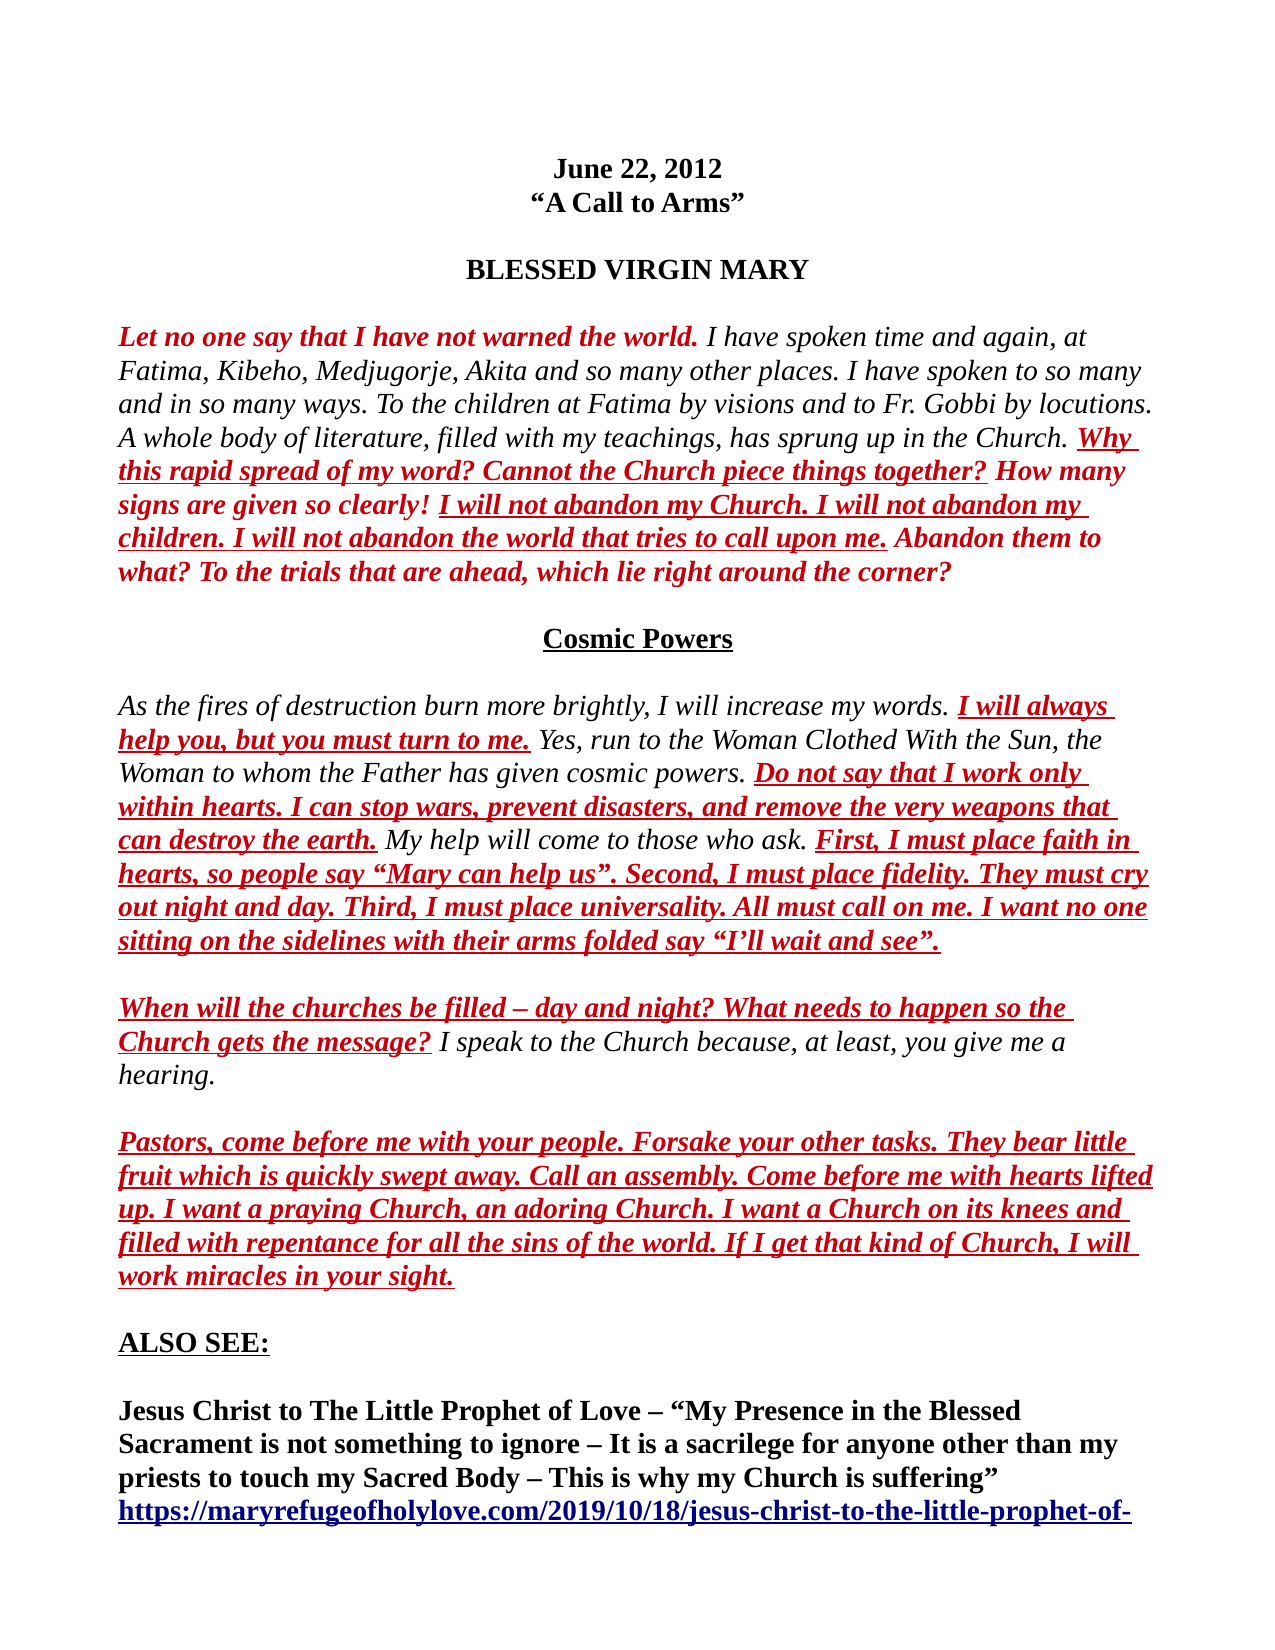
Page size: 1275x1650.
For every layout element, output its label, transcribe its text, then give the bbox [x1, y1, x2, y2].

text As the fires of destruction burn more brightly, I will increase my words. I will always help you, but you must turn to me. Yes, run to the Woman Clothed With the Sun, the Woman to whom the Father has given cosmic powers. Do not say that I work only within hearts. I can stop wars, prevent disasters, and remove the very weapons that can destroy the earth. My help will come to those who ask. First, I must place faith in hearts, so people say “Mary can help us”. Second, I must place fidelity. They must cry out night and day. Third, I must place universality. All must call on me. I want no one sitting on the sidelines with their arms folded say “I’ll wait and see”. [118, 688, 1157, 957]
text Cosmic Powers [118, 621, 1157, 655]
text June 22, 2012 [118, 152, 1157, 185]
text https://maryrefugeofholylove.com/2019/10/18/jesus-christ-to-the-little-prophet-of- [118, 1493, 1157, 1527]
text “A Call to Arms” [118, 185, 1157, 219]
text Let no one say that I have not warned the world. I have spoken time and again, at Fatima, Kibeho, Medjugorje, Akita and so many other places. I have spoken to so many and in so many ways. To the children at Fatima by visions and to Fr. Gobbi by locutions. A whole body of literature, filled with my teachings, has sprung up in the Church. Why this rapid spread of my word? Cannot the Church piece things together? How many signs are given so clearly! I will not abandon my Church. I will not abandon my children. I will not abandon the world that tries to call upon me. Abandon them to what? To the trials that are ahead, which lie right around the corner? [118, 319, 1157, 588]
text Jesus Christ to The Little Prophet of Love – “My Presence in the Blessed Sacrament is not something to ignore – It is a sacrilege for anyone other than my priests to touch my Sacred Body – This is why my Church is suffering” [118, 1393, 1157, 1493]
text ALSO SEE: [118, 1326, 1157, 1359]
text BLESSED VIRGIN MARY [118, 252, 1157, 286]
text When will the churches be filled – day and night? What needs to happen so the Church gets the message? I speak to the Church because, at least, you give me a hearing. [118, 990, 1157, 1091]
text Pastors, come before me with your people. Forsake your other tasks. They bear little fruit which is quickly swept away. Call an assembly. Come before me with hearts lifted up. I want a praying Church, an adoring Church. I want a Church on its knees and filled with repentance for all the sins of the world. If I get that kind of Church, I will work miracles in your sight. [118, 1124, 1157, 1292]
